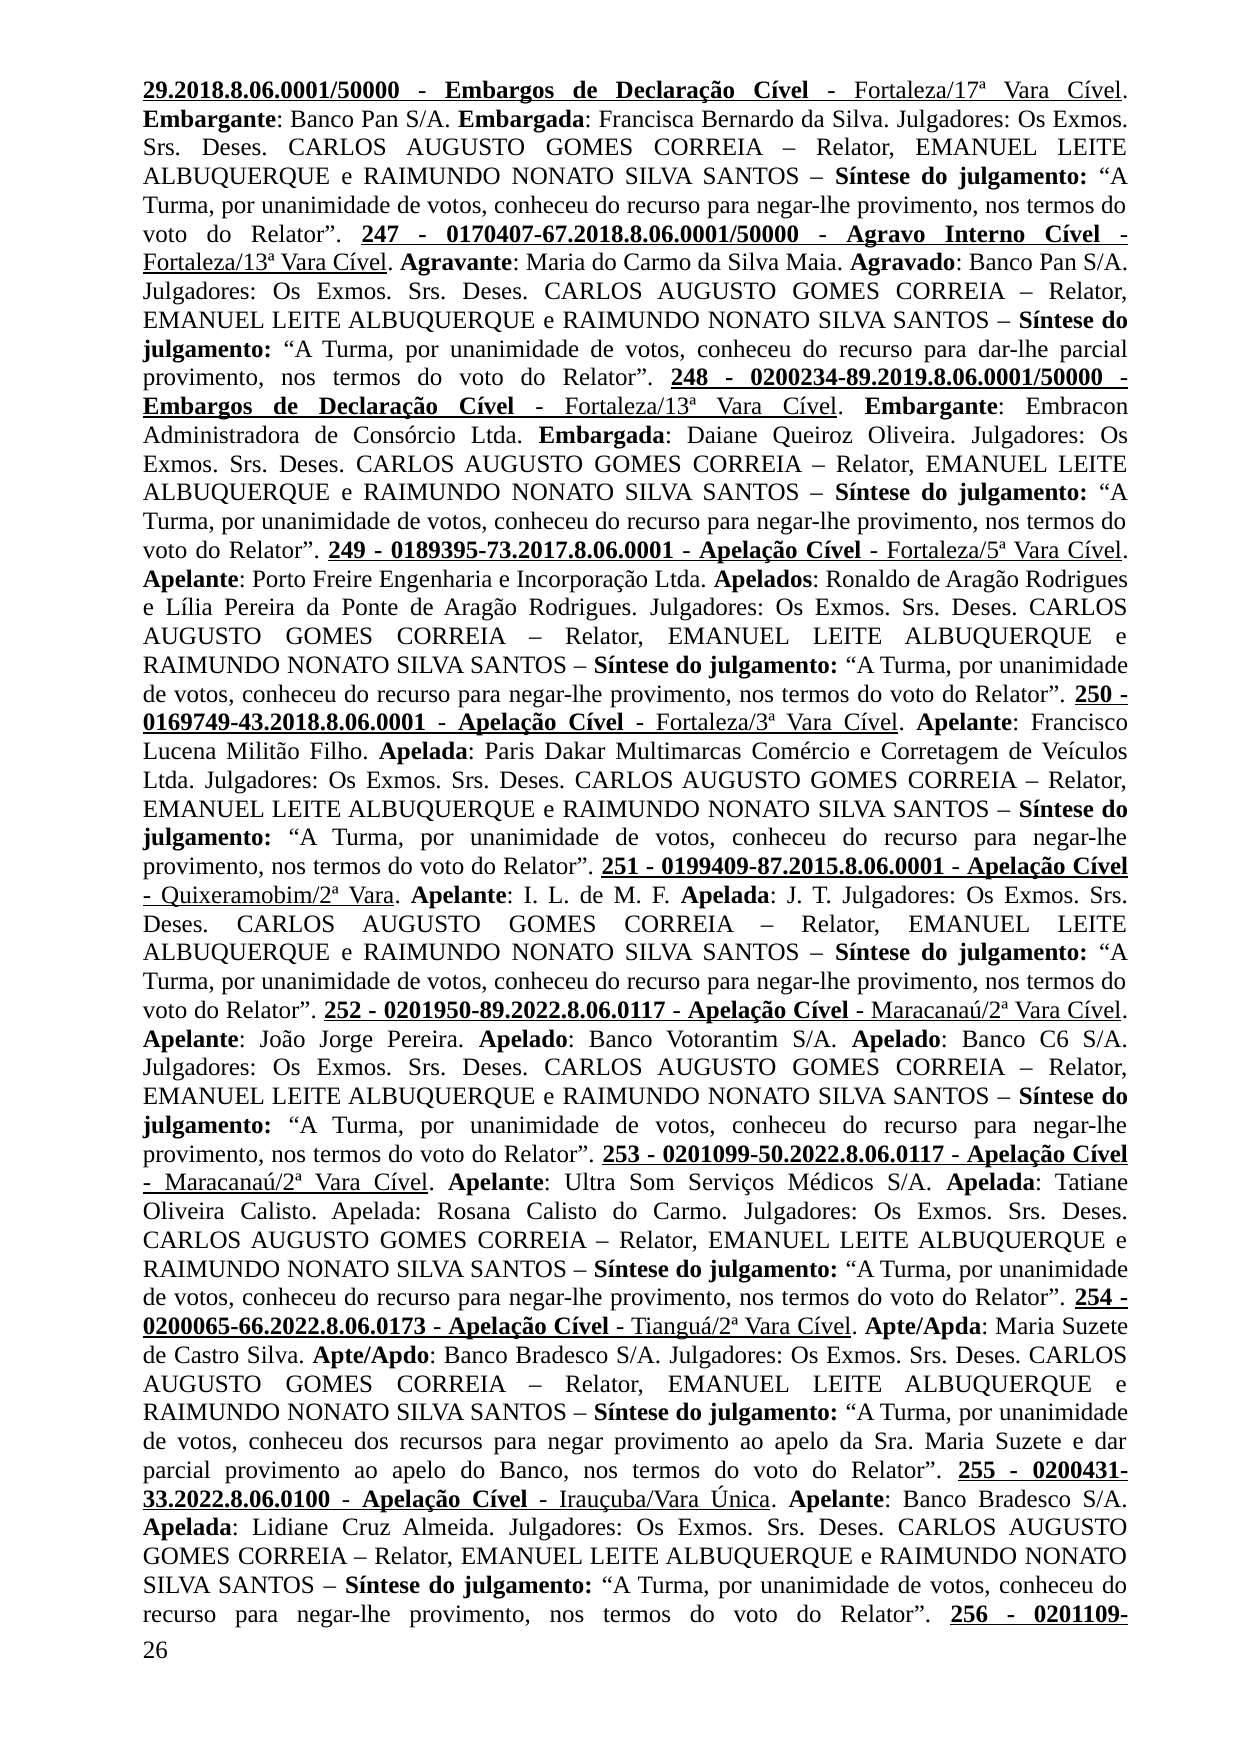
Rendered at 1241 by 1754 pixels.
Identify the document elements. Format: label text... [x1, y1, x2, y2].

text 29.2018.8.06.0001/50000 - Embargos de Declaração Cível - Fortaleza/17ª Vara Cível. Embargante: Banco Pan S/A. Embargada: Francisca Bernardo da Silva. Julgadores: Os Exmos. Srs. Deses. CARLOS AUGUSTO GOMES CORREIA – Relator, EMANUEL LEITE ALBUQUERQUE e RAIMUNDO NONATO SILVA SANTOS – Síntese do julgamento: “A Turma, por unanimidade de votos, conheceu do recurso para negar-lhe provimento, nos termos do voto do Relator”. 247 - 0170407-67.2018.8.06.0001/50000 - Agravo Interno Cível - Fortaleza/13ª Vara Cível. Agravante: Maria do Carmo da Silva Maia. Agravado: Banco Pan S/A. Julgadores: Os Exmos. Srs. Deses. CARLOS AUGUSTO GOMES CORREIA – Relator, EMANUEL LEITE ALBUQUERQUE e RAIMUNDO NONATO SILVA SANTOS – Síntese do julgamento: “A Turma, por unanimidade de votos, conheceu do recurso para dar-lhe parcial provimento, nos termos do voto do Relator”. 248 - 0200234-89.2019.8.06.0001/50000 - Embargos de Declaração Cível - Fortaleza/13ª Vara Cível. Embargante: Embracon Administradora de Consórcio Ltda. Embargada: Daiane Queiroz Oliveira. Julgadores: Os Exmos. Srs. Deses. CARLOS AUGUSTO GOMES CORREIA – Relator, EMANUEL LEITE ALBUQUERQUE e RAIMUNDO NONATO SILVA SANTOS – Síntese do julgamento: “A Turma, por unanimidade de votos, conheceu do recurso para negar-lhe provimento, nos termos do voto do Relator”. 249 - 0189395-73.2017.8.06.0001 - Apelação Cível - Fortaleza/5ª Vara Cível. Apelante: Porto Freire Engenharia e Incorporação Ltda. Apelados: Ronaldo de Aragão Rodrigues e Lília Pereira da Ponte de Aragão Rodrigues. Julgadores: Os Exmos. Srs. Deses. CARLOS AUGUSTO GOMES CORREIA – Relator, EMANUEL LEITE ALBUQUERQUE e RAIMUNDO NONATO SILVA SANTOS – Síntese do julgamento: “A Turma, por unanimidade de votos, conheceu do recurso para negar-lhe provimento, nos termos do voto do Relator”. 250 - 0169749-43.2018.8.06.0001 - Apelação Cível - Fortaleza/3ª Vara Cível. Apelante: Francisco Lucena Militão Filho. Apelada: Paris Dakar Multimarcas Comércio e Corretagem de Veículos Ltda. Julgadores: Os Exmos. Srs. Deses. CARLOS AUGUSTO GOMES CORREIA – Relator, EMANUEL LEITE ALBUQUERQUE e RAIMUNDO NONATO SILVA SANTOS – Síntese do julgamento: “A Turma, por unanimidade de votos, conheceu do recurso para negar-lhe provimento, nos termos do voto do Relator”. 251 - 0199409-87.2015.8.06.0001 - Apelação Cível - Quixeramobim/2ª Vara. Apelante: I. L. de M. F. Apelada: J. T. Julgadores: Os Exmos. Srs. Deses. CARLOS AUGUSTO GOMES CORREIA – Relator, EMANUEL LEITE ALBUQUERQUE e RAIMUNDO NONATO SILVA SANTOS – Síntese do julgamento: “A Turma, por unanimidade de votos, conheceu do recurso para negar-lhe provimento, nos termos do voto do Relator”. 252 - 0201950-89.2022.8.06.0117 - Apelação Cível - Maracanaú/2ª Vara Cível. Apelante: João Jorge Pereira. Apelado: Banco Votorantim S/A. Apelado: Banco C6 S/A. Julgadores: Os Exmos. Srs. Deses. CARLOS AUGUSTO GOMES CORREIA – Relator, EMANUEL LEITE ALBUQUERQUE e RAIMUNDO NONATO SILVA SANTOS – Síntese do julgamento: “A Turma, por unanimidade de votos, conheceu do recurso para negar-lhe provimento, nos termos do voto do Relator”. 253 - 0201099-50.2022.8.06.0117 - Apelação Cível - Maracanaú/2ª Vara Cível. Apelante: Ultra Som Serviços Médicos S/A. Apelada: Tatiane Oliveira Calisto. Apelada: Rosana Calisto do Carmo. Julgadores: Os Exmos. Srs. Deses. CARLOS AUGUSTO GOMES CORREIA – Relator, EMANUEL LEITE ALBUQUERQUE e RAIMUNDO NONATO SILVA SANTOS – Síntese do julgamento: “A Turma, por unanimidade de votos, conheceu do recurso para negar-lhe provimento, nos termos do voto do Relator”. 254 - 0200065-66.2022.8.06.0173 - Apelação Cível - Tianguá/2ª Vara Cível. Apte/Apda: Maria Suzete de Castro Silva. Apte/Apdo: Banco Bradesco S/A. Julgadores: Os Exmos. Srs. Deses. CARLOS AUGUSTO GOMES CORREIA – Relator, EMANUEL LEITE ALBUQUERQUE e RAIMUNDO NONATO SILVA SANTOS – Síntese do julgamento: “A Turma, por unanimidade de votos, conheceu dos recursos para negar provimento ao apelo da Sra. Maria Suzete e dar parcial provimento ao apelo do Banco, nos termos do voto do Relator”. 255 - 0200431-33.2022.8.06.0100 - Apelação Cível - Irauçuba/Vara Única. Apelante: Banco Bradesco S/A. Apelada: Lidiane Cruz Almeida. Julgadores: Os Exmos. Srs. Deses. CARLOS AUGUSTO GOMES CORREIA – Relator, EMANUEL LEITE ALBUQUERQUE e RAIMUNDO NONATO SILVA SANTOS – Síntese do julgamento: “A Turma, por unanimidade de votos, conheceu do recurso para negar-lhe provimento, nos termos do voto do Relator”. 256 - 0201109- [143, 75, 1128, 1627]
